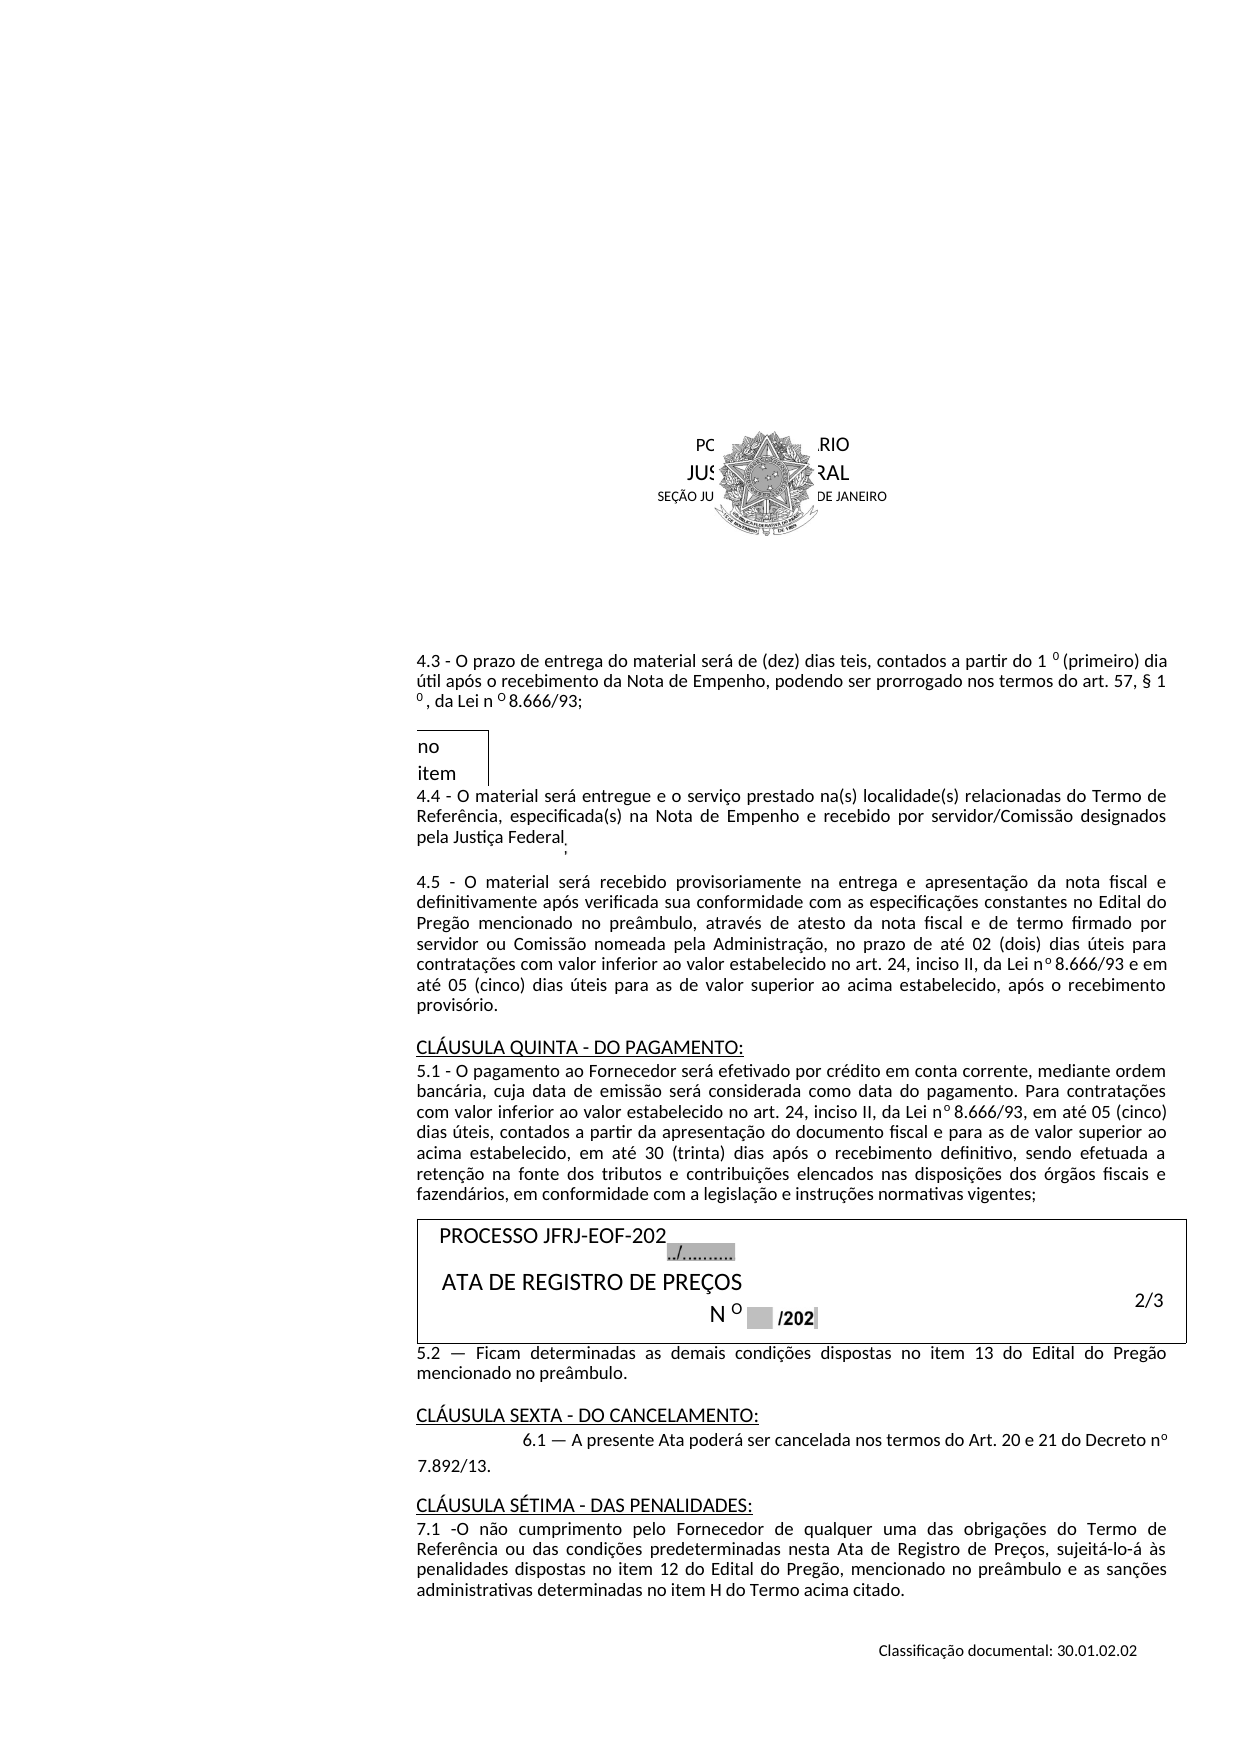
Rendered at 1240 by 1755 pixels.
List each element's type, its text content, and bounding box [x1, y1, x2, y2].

table_header PROCESSO JFRJ-EOF-202 ATA DE REGISTRO DE PREÇOS N O [418, 1220, 741, 1342]
table_header 2/3 [741, 1220, 1186, 1342]
text 6.1 — A presente Ata poderá ser cancelada nos termos do Art. 20 e 21 do Decreto no [417, 1429, 1167, 1452]
text CLÁUSULA QUINTA - DO PAGAMENTO: [416, 1034, 1168, 1059]
text 7.892/13. [417, 1454, 1168, 1477]
text 5.1 - O pagamento ao Fornecedor será efetivado por crédito em conta corrente, mediante ordem bancária, cuja data de emissão será considerada como data do pagamento. Para contratações com valor inferior ao valor estabelecido no art. 24, inciso II, da Lei no 8.666/93, em até 05 (cinco) dias úteis, contados a partir da apresentação do documento fiscal e para as de valor superior ao acima estabelecido, em até 30 (trinta) dias após o recebimento definitivo, sendo efetuada a retenção na fonte dos tributos e contribuições elencados nas disposições dos órgãos fiscais e fazendários, em conformidade com a legislação e instruções normativas vigentes; [416, 1061, 1168, 1205]
text CLÁUSULA SÉTIMA - DAS PENALIDADES: [416, 1492, 1168, 1517]
text 4.4 - O material será entregue e o serviço prestado na(s) localidade(s) relacionadas do Termo de Referência, especificada(s) na Nota de Empenho e recebido por servidor/Comissão designados pela Justiça Federal [416, 786, 1168, 854]
text 4.3 - O prazo de entrega do material será de (dez) dias teis, contados a partir do 1 0 (primeiro) dia útil após o recebimento da Nota de Empenho, podendo ser prorrogado nos termos do art. 57, § 1 0 , da Lei n O 8.666/93; [416, 651, 1168, 712]
text CLÁUSULA SEXTA - DO CANCELAMENTO: [416, 1402, 1168, 1427]
text 5.2 — Ficam determinadas as demais condições dispostas no item 13 do Edital do Pregão mencionado no preâmbulo. [416, 1344, 1168, 1384]
text 4.5 - O material será recebido provisoriamente na entrega e apresentação da nota fiscal e definitivamente após verificada sua conformidade com as especificações constantes no Edital do Pregão mencionado no preâmbulo, através de atesto da nota fiscal e de termo firmado por servidor ou Comissão nomeada pela Administração, no prazo de até 02 (dois) dias úteis para contratações com valor inferior ao valor estabelecido no art. 24, inciso II, da Lei no 8.666/93 e em até 05 (cinco) dias úteis para as de valor superior ao acima estabelecido, após o recebimento provisório. [416, 872, 1168, 1016]
text 7.1 -O não cumprimento pelo Fornecedor de qualquer uma das obrigações do Termo de Referência ou das condições predeterminadas nesta Ata de Registro de Preços, sujeitá-lo-á às penalidades dispostas no item 12 do Edital do Pregão, mencionado no preâmbulo e as sanções administrativas determinadas no item H do Termo acima citado. [416, 1519, 1168, 1601]
table_header no item [417, 731, 488, 786]
